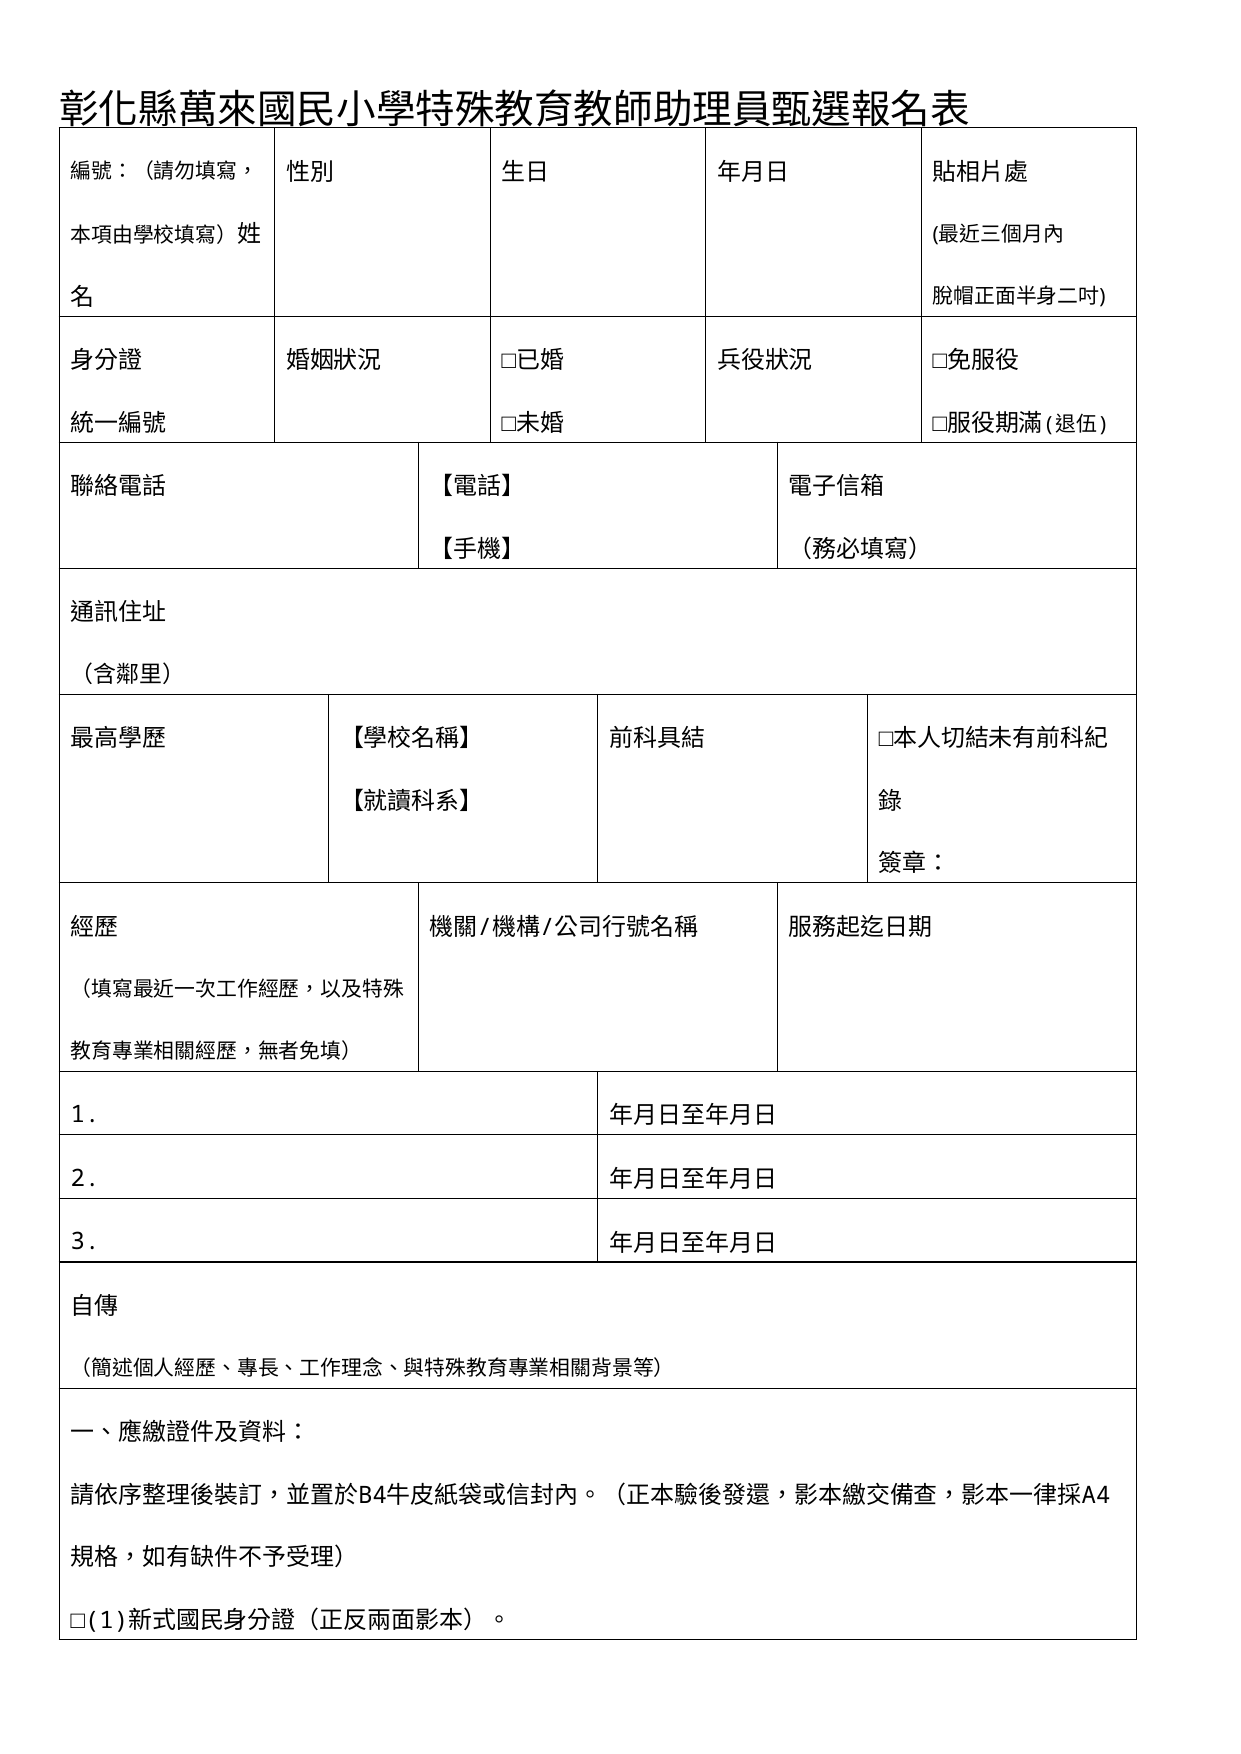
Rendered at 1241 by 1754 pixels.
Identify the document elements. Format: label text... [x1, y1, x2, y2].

table_cell 年月日至年月日 [598, 1199, 1136, 1261]
table_cell 【電話】 【手機】 [419, 443, 777, 568]
table_cell 一、應繳證件及資料： 請依序整理後裝訂，並置於B4牛皮紙袋或信封內。（正本驗後發還，影本繳交備查，影本一律採A4規格，如有缺件不予受理） □(1)新式國民身分證（正反兩面影本）。 [60, 1389, 1136, 1638]
table_cell 3. [60, 1199, 597, 1261]
table_cell □本人切結未有前科紀錄 簽章： [868, 695, 1136, 882]
table_cell 機關/機構/公司行號名稱 [419, 883, 777, 1071]
table_header 年月日 [706, 128, 921, 316]
table_cell 最高學歷 [60, 695, 328, 882]
table_cell 服務起迄日期 [778, 883, 1136, 1071]
table_cell 年月日至年月日 [598, 1135, 1136, 1198]
table_cell 2. [60, 1135, 597, 1198]
table_cell 聯絡電話 [60, 443, 418, 568]
table_cell 通訊住址 （含鄰里） [60, 569, 1136, 694]
table_header 編號：（請勿填寫，本項由學校填寫）姓名 [60, 128, 274, 316]
table_header 貼相片處 (最近三個月內 脫帽正面半身二吋) [922, 128, 1136, 316]
table_cell 前科具結 [598, 695, 867, 882]
table_cell 【學校名稱】 【就讀科系】 [329, 695, 597, 882]
table_cell 電子信箱 （務必填寫） [778, 443, 1136, 568]
table_cell 年月日至年月日 [598, 1072, 1136, 1134]
table_header 生日 [491, 128, 705, 316]
text 彰化縣萬來國民小學特殊教育教師助理員甄選報名表 [59, 64, 1181, 127]
table_cell 經歷 （填寫最近一次工作經歷，以及特殊教育專業相關經歷，無者免填） [60, 883, 418, 1071]
table_cell 兵役狀況 [706, 317, 921, 442]
table_cell 1. [60, 1072, 597, 1134]
table_cell □已婚 □未婚 [491, 317, 705, 442]
table_cell 自傳 （簡述個人經歷、專長、工作理念、與特殊教育專業相關背景等） [60, 1263, 1136, 1387]
table_cell 身分證 統一編號 [60, 317, 274, 442]
table_cell 婚姻狀況 [275, 317, 490, 442]
table_header 性別 [275, 128, 490, 316]
table_cell □免服役 □服役期滿(退伍) [922, 317, 1136, 442]
